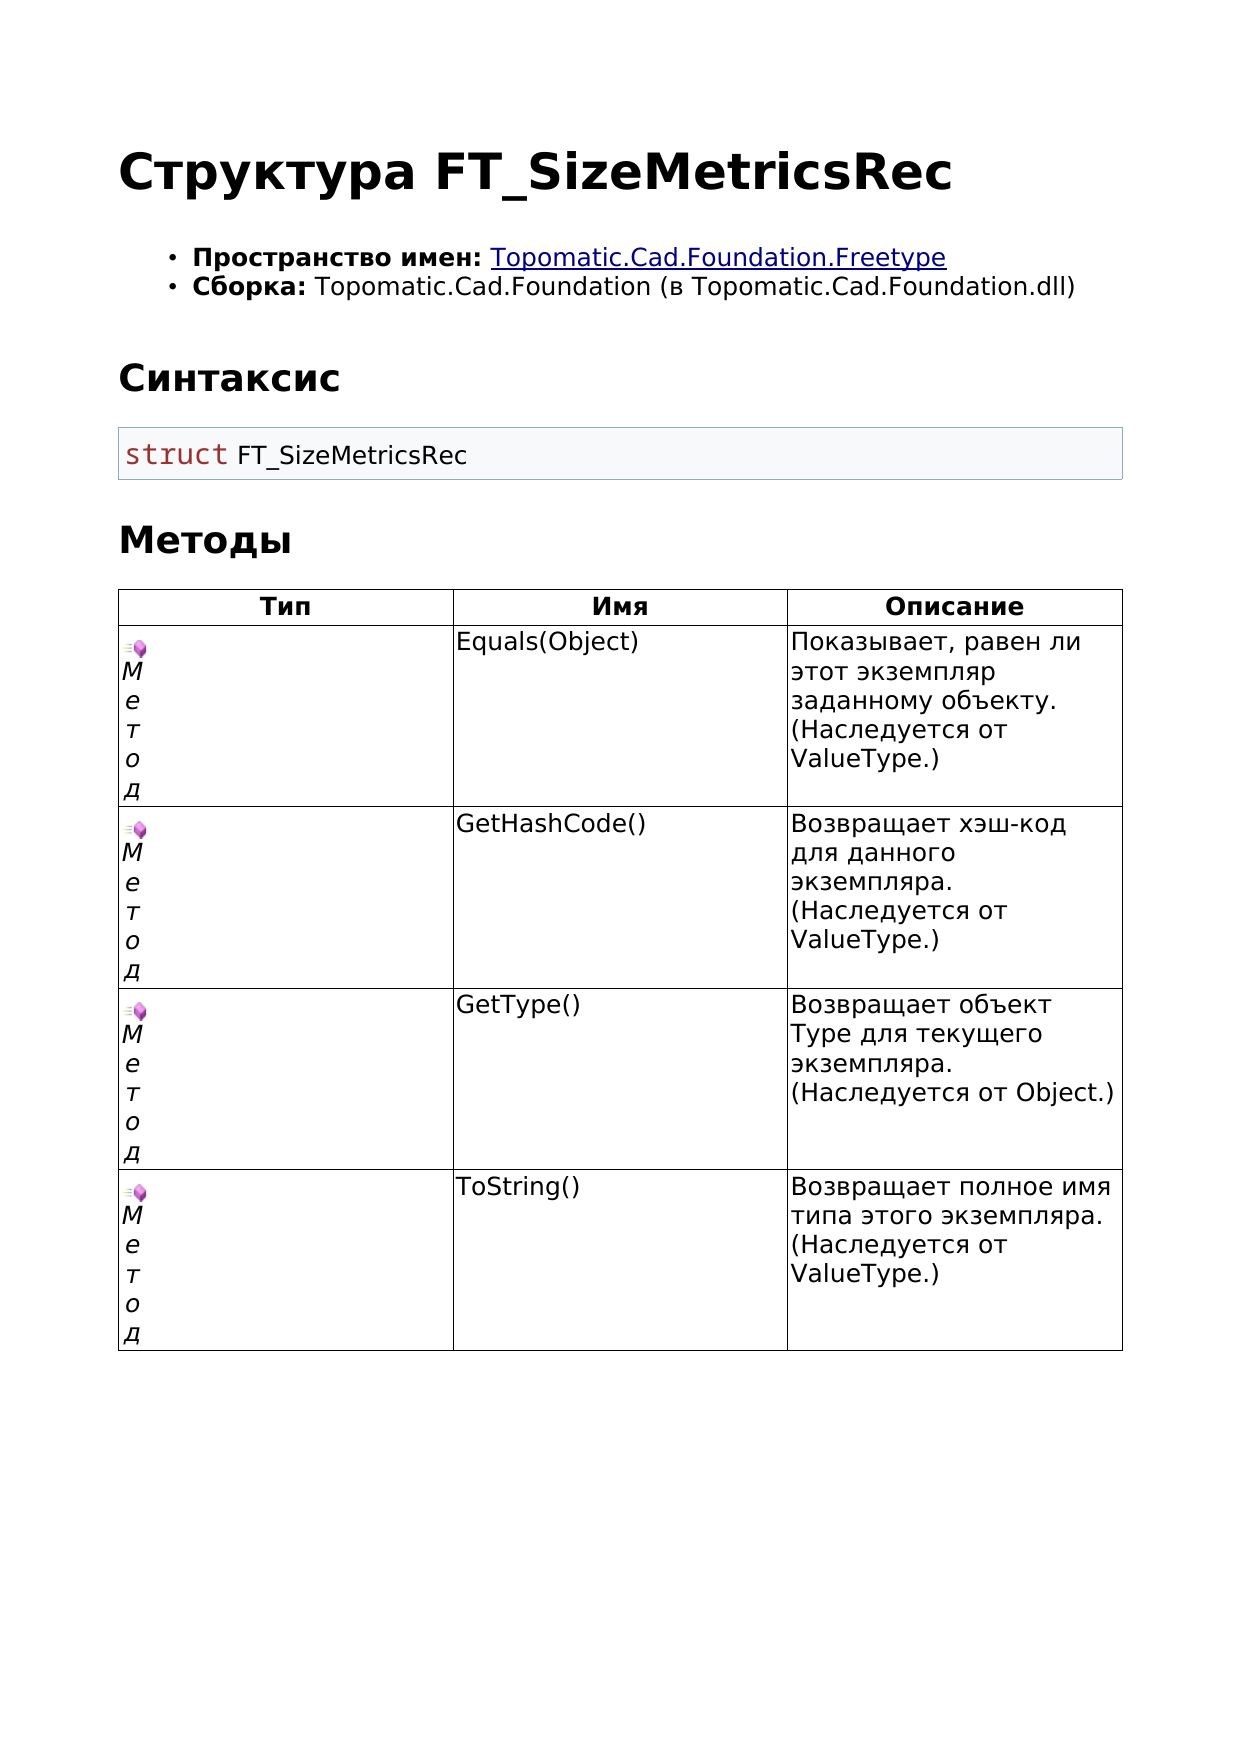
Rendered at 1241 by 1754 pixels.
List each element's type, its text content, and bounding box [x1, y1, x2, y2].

picture [121, 640, 147, 658]
table_cell Показывает, равен ли этот экземпляр заданному объекту. (Наследуется от ValueType.) [788, 626, 1122, 806]
list Пространство имен: Topomatic.Cad.Foundation.Freetype [177, 243, 1122, 272]
subtitle Методы [118, 518, 1122, 562]
table_header Тип [119, 590, 453, 624]
table_cell GetHashCode() [454, 807, 787, 987]
table_cell [119, 626, 453, 806]
picture [121, 1002, 147, 1021]
picture [121, 1184, 147, 1202]
table_cell Возвращает хэш-код для данного экземпляра. (Наследуется от ValueType.) [788, 807, 1122, 987]
table_cell [119, 989, 453, 1169]
table_cell Equals(Object) [454, 626, 787, 806]
table_header Описание [788, 590, 1122, 624]
subtitle Синтаксис [118, 356, 1122, 400]
table_header struct FT_SizeMetricsRec [119, 428, 1122, 478]
table_header Имя [454, 590, 787, 624]
table_cell [119, 807, 453, 987]
table_cell Возвращает полное имя типа этого экземпляра. (Наследуется от ValueType.) [788, 1170, 1122, 1350]
picture [121, 821, 147, 839]
table_cell Возвращает объект Type для текущего экземпляра. (Наследуется от Object.) [788, 989, 1122, 1169]
list Сборка: Topomatic.Cad.Foundation (в Topomatic.Cad.Foundation.dll) [177, 272, 1122, 302]
table_cell GetType() [454, 989, 787, 1169]
table_cell ToString() [454, 1170, 787, 1350]
table_cell [119, 1170, 453, 1350]
subtitle Структура FT_SizeMetricsRec [118, 143, 1122, 201]
